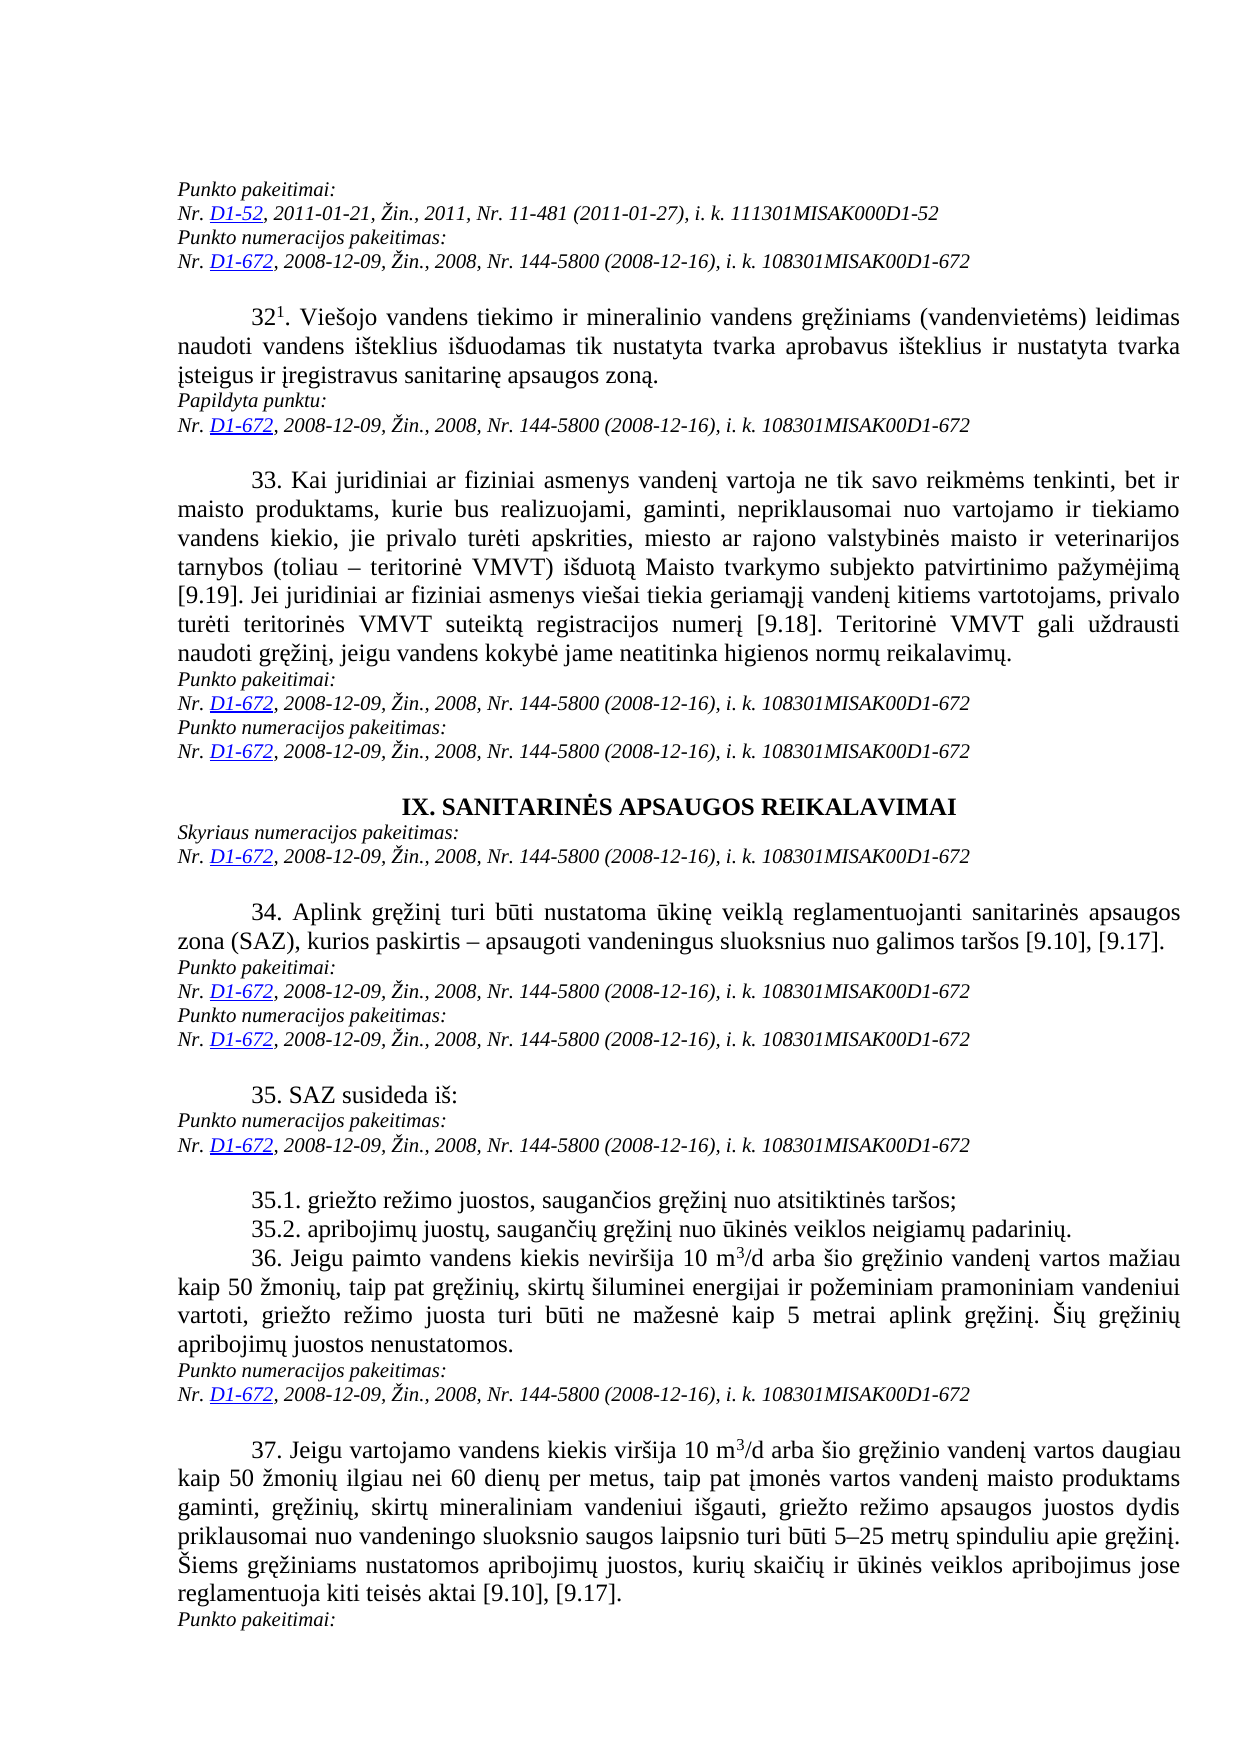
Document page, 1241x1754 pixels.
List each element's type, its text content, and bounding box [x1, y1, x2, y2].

text Nr. D1-672, 2008-12-09, Žin., 2008, Nr. 144-5800 (2008-12-16), i. k. 108301MISAK00D1-672 [177, 1132, 1181, 1157]
text Nr. D1-672, 2008-12-09, Žin., 2008, Nr. 144-5800 (2008-12-16), i. k. 108301MISAK00D1-672 [177, 1027, 1181, 1051]
text 34. Aplink gręžinį turi būti nustatoma ūkinę veiklą reglamentuojanti sanitarinės apsaugos zona (SAZ), kurios paskirtis – apsaugoti vandeningus sluoksnius nuo galimos taršos [9.10], [9.17]. [177, 897, 1181, 955]
text 33. Kai juridiniai ar fiziniai asmenys vandenį vartoja ne tik savo reikmėms tenkinti, bet ir maisto produktams, kurie bus realizuojami, gaminti, nepriklausomai nuo vartojamo ir tiekiamo vandens kiekio, jie privalo turėti apskrities, miesto ar rajono valstybinės maisto ir veterinarijos tarnybos (toliau – teritorinė VMVT) išduotą Maisto tvarkymo subjekto patvirtinimo pažymėjimą [9.19]. Jei juridiniai ar fiziniai asmenys viešai tiekia geriamąjį vandenį kitiems vartotojams, privalo turėti teritorinės VMVT suteiktą registracijos numerį [9.18]. Teritorinė VMVT gali uždrausti naudoti gręžinį, jeigu vandens kokybė jame neatitinka higienos normų reikalavimų. [177, 465, 1181, 667]
text Punkto numeracijos pakeitimas: [177, 1358, 1181, 1382]
text Nr. D1-672, 2008-12-09, Žin., 2008, Nr. 144-5800 (2008-12-16), i. k. 108301MISAK00D1-672 [177, 739, 1181, 763]
text Nr. D1-672, 2008-12-09, Žin., 2008, Nr. 144-5800 (2008-12-16), i. k. 108301MISAK00D1-672 [177, 1382, 1181, 1406]
text 321. Viešojo vandens tiekimo ir mineralinio vandens gręžiniams (vandenvietėms) leidimas naudoti vandens išteklius išduodamas tik nustatyta tvarka aprobavus išteklius ir nustatyta tvarka įsteigus ir įregistravus sanitarinę apsaugos zoną. [177, 302, 1181, 388]
text Punkto numeracijos pakeitimas: [177, 1003, 1181, 1027]
text Nr. D1-672, 2008-12-09, Žin., 2008, Nr. 144-5800 (2008-12-16), i. k. 108301MISAK00D1-672 [177, 412, 1181, 437]
text Punkto pakeitimai: [177, 955, 1181, 979]
text Punkto pakeitimai: [177, 667, 1181, 691]
text 35.1. griežto režimo juostos, saugančios gręžinį nuo atsitiktinės taršos; [177, 1185, 1181, 1214]
text Punkto numeracijos pakeitimas: [177, 715, 1181, 739]
text Nr. D1-52, 2011-01-21, Žin., 2011, Nr. 11-481 (2011-01-27), i. k. 111301MISAK000D1-52 [177, 201, 1181, 225]
text Nr. D1-672, 2008-12-09, Žin., 2008, Nr. 144-5800 (2008-12-16), i. k. 108301MISAK00D1-672 [177, 249, 1181, 273]
text Nr. D1-672, 2008-12-09, Žin., 2008, Nr. 144-5800 (2008-12-16), i. k. 108301MISAK00D1-672 [177, 691, 1181, 715]
text 37. Jeigu vartojamo vandens kiekis viršija 10 m3/d arba šio gręžinio vandenį vartos daugiau kaip 50 žmonių ilgiau nei 60 dienų per metus, taip pat įmonės vartos vandenį maisto produktams gaminti, gręžinių, skirtų mineraliniam vandeniui išgauti, griežto režimo apsaugos juostos dydis priklausomai nuo vandeningo sluoksnio saugos laipsnio turi būti 5–25 metrų spinduliu apie gręžinį. Šiems gręžiniams nustatomos apribojimų juostos, kurių skaičių ir ūkinės veiklos apribojimus jose reglamentuoja kiti teisės aktai [9.10], [9.17]. [177, 1435, 1181, 1607]
text Punkto pakeitimai: [177, 1607, 1181, 1631]
text Skyriaus numeracijos pakeitimas: [177, 820, 1181, 844]
text IX. Sanitarinės apsaugos reikalavimai [177, 792, 1181, 820]
text Nr. D1-672, 2008-12-09, Žin., 2008, Nr. 144-5800 (2008-12-16), i. k. 108301MISAK00D1-672 [177, 844, 1181, 868]
text 36. Jeigu paimto vandens kiekis neviršija 10 m3/d arba šio gręžinio vandenį vartos mažiau kaip 50 žmonių, taip pat gręžinių, skirtų šiluminei energijai ir požeminiam pramoniniam vandeniui vartoti, griežto režimo juosta turi būti ne mažesnė kaip 5 metrai aplink gręžinį. Šių gręžinių apribojimų juostos nenustatomos. [177, 1243, 1181, 1358]
text Papildyta punktu: [177, 388, 1181, 412]
text Nr. D1-672, 2008-12-09, Žin., 2008, Nr. 144-5800 (2008-12-16), i. k. 108301MISAK00D1-672 [177, 979, 1181, 1003]
text 35. SAZ susideda iš: [177, 1080, 1181, 1108]
text Punkto numeracijos pakeitimas: [177, 1108, 1181, 1132]
text Punkto numeracijos pakeitimas: [177, 225, 1181, 249]
text Punkto pakeitimai: [177, 177, 1181, 201]
text 35.2. apribojimų juostų, saugančių gręžinį nuo ūkinės veiklos neigiamų padarinių. [177, 1214, 1181, 1243]
